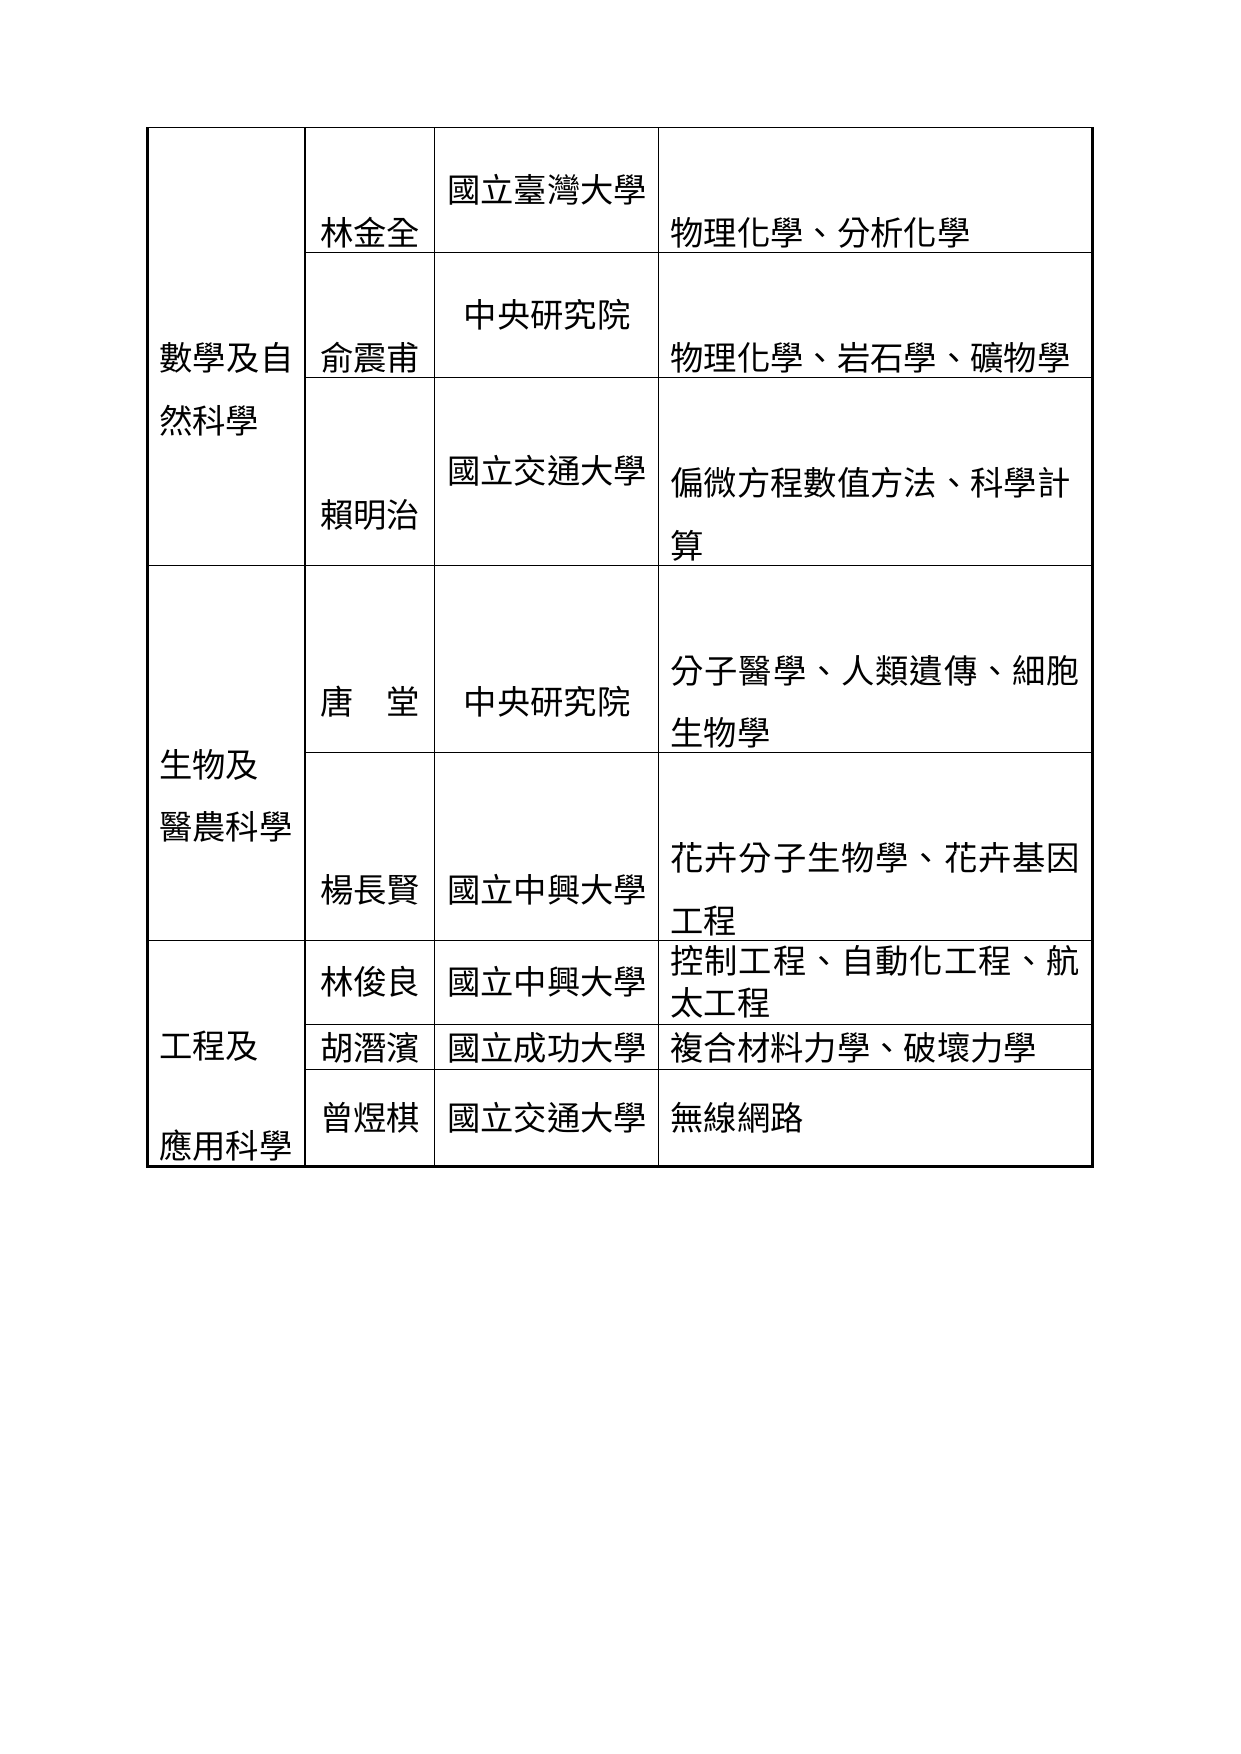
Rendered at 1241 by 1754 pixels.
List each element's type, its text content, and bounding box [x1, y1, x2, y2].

table_cell 數學及自然科學 [149, 128, 304, 564]
table_cell 物理化學、岩石學、礦物學 [659, 253, 1091, 377]
table_cell 偏微方程數值方法、科學計算 [659, 378, 1091, 564]
table_cell 國立中興大學 [435, 753, 658, 939]
table_cell 中央研究院 [435, 566, 658, 752]
table_cell 工程及 應用科學 [149, 941, 304, 1165]
table_cell 控制工程、自動化工程、航太工程 [659, 941, 1091, 1024]
table_cell 複合材料力學、破壞力學 [659, 1025, 1091, 1069]
table_cell 國立中興大學 [435, 941, 658, 1024]
table_cell 分子醫學、人類遺傳、細胞生物學 [659, 566, 1091, 752]
table_cell 唐 堂 [306, 566, 434, 752]
table_cell 花卉分子生物學、花卉基因工程 [659, 753, 1091, 939]
table_cell 國立交通大學 [435, 378, 658, 564]
table_cell 中央研究院 [435, 253, 658, 377]
table_cell 無線網路 [659, 1070, 1091, 1165]
table_cell 俞震甫 [306, 253, 434, 377]
table_cell 國立臺灣大學 [435, 128, 658, 252]
table_cell 曾煜棋 [306, 1070, 434, 1165]
table_cell 賴明治 [306, 378, 434, 564]
table_cell 胡潛濱 [306, 1025, 434, 1069]
table_cell 國立成功大學 [435, 1025, 658, 1069]
table_cell 楊長賢 [306, 753, 434, 939]
table_cell 生物及 醫農科學 [149, 566, 304, 939]
table_cell 林俊良 [306, 941, 434, 1024]
table_cell 林金全 [306, 128, 434, 252]
table_cell 物理化學、分析化學 [659, 128, 1091, 252]
table_cell 國立交通大學 [435, 1070, 658, 1165]
